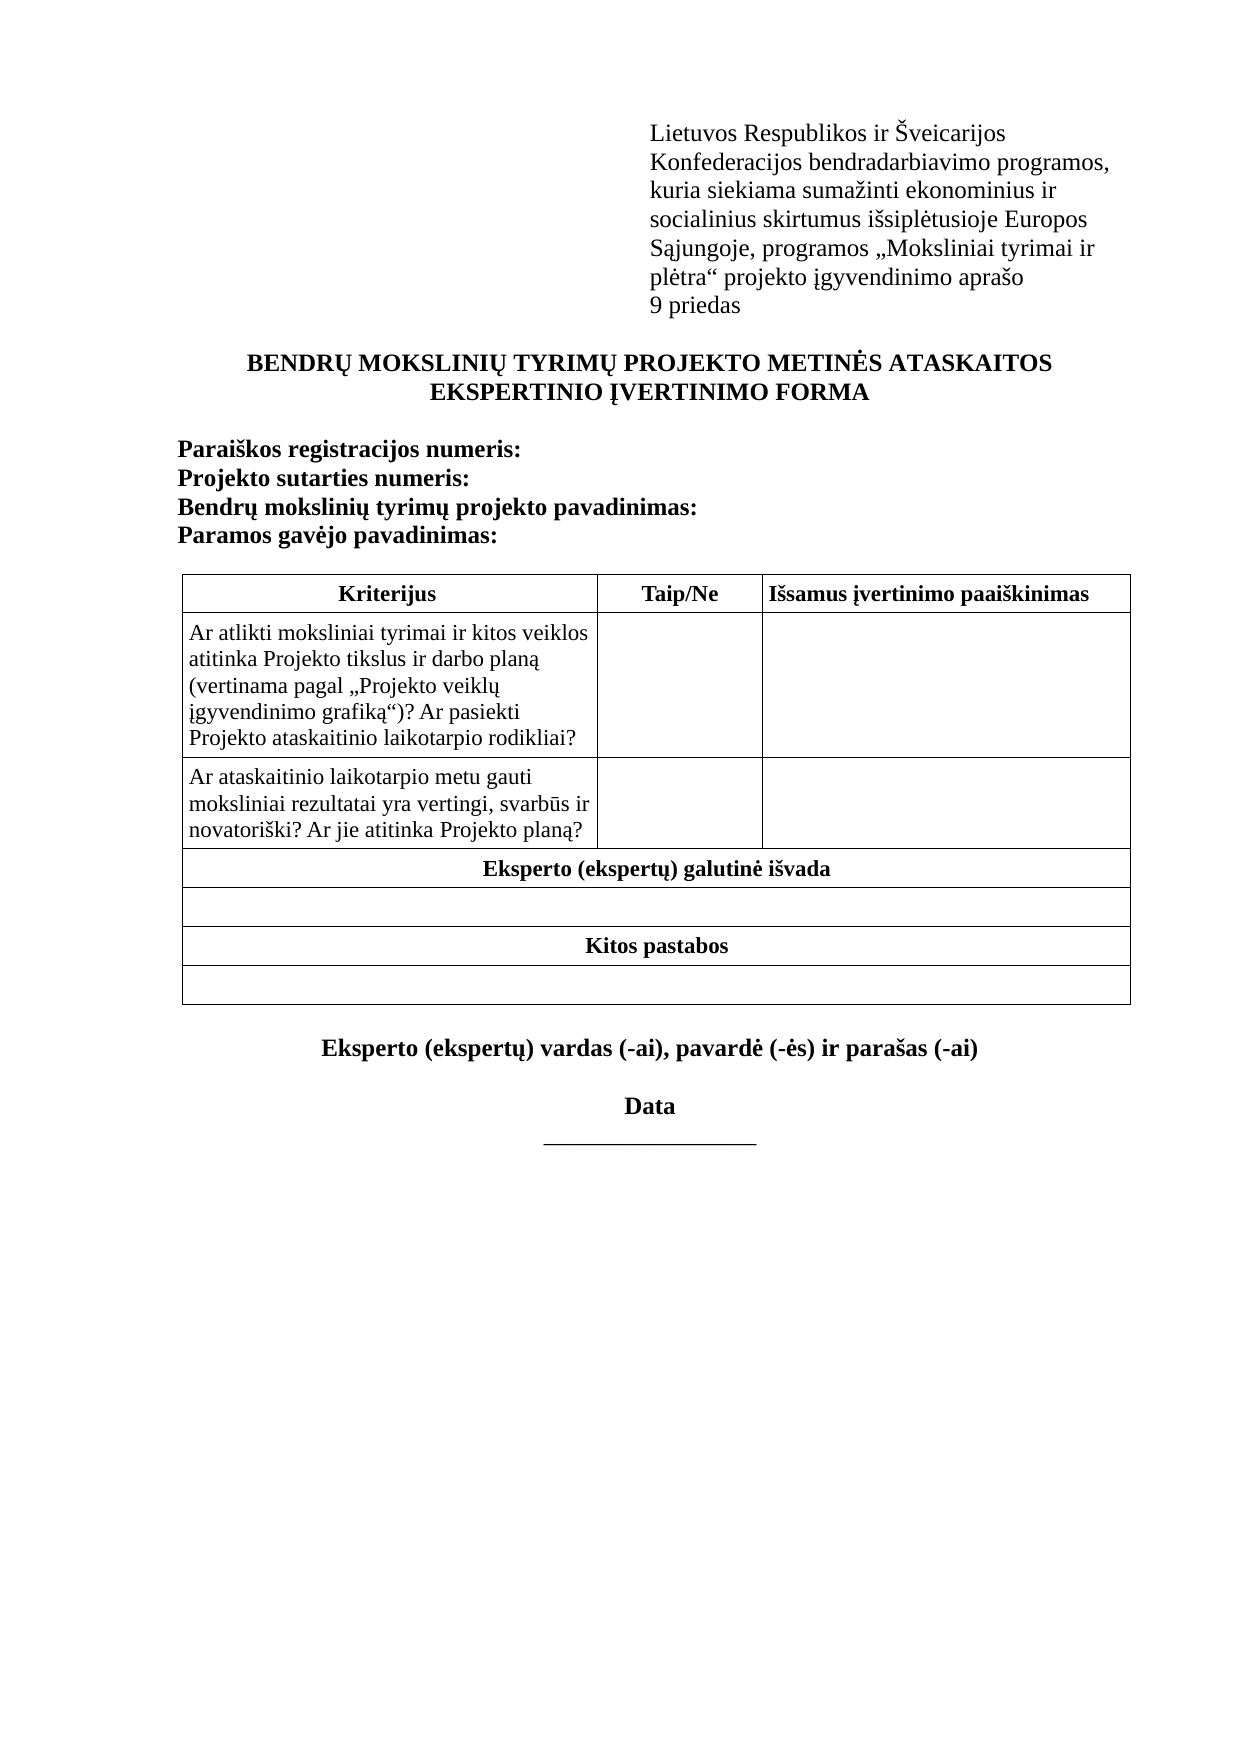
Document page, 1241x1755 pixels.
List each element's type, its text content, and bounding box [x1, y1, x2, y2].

table_cell Ar atlikti moksliniai tyrimai ir kitos veiklos atitinka Projekto tikslus ir darbo planą (vertinama pagal „Projekto veiklų įgyvendinimo grafiką“)? Ar pasiekti Projekto ataskaitinio laikotarpio rodikliai? [183, 613, 597, 757]
text Paramos gavėjo pavadinimas: [177, 521, 1122, 549]
text BENDRŲ MOKSLINIŲ TYRIMŲ PROJEKTO METINĖS ATASKAITOS EKSPERTINIO ĮVERTINIMO FORMA [177, 348, 1122, 406]
table_header Kriterijus [183, 575, 597, 612]
text Data [177, 1091, 1122, 1119]
table_cell Kitos pastabos [183, 927, 1130, 965]
text Sąjungoje, programos „Moksliniai tyrimai ir [649, 233, 1122, 262]
text Bendrų mokslinių tyrimų projekto pavadinimas: [177, 492, 1122, 521]
table_cell Eksperto (ekspertų) galutinė išvada [183, 849, 1130, 887]
text Eksperto (ekspertų) vardas (-ai), pavardė (-ės) ir parašas (-ai) [177, 1033, 1122, 1062]
text plėtra“ projekto įgyvendinimo aprašo [649, 262, 1122, 291]
table_cell [183, 888, 1130, 926]
table_header Išsamus įvertinimo paaiškinimas [763, 575, 1130, 612]
text kuria siekiama sumažinti ekonominius ir [649, 176, 1122, 204]
table_header Taip/Ne [598, 575, 762, 612]
table_cell [183, 966, 1130, 1003]
table_cell Ar ataskaitinio laikotarpio metu gauti moksliniai rezultatai yra vertingi, svarbūs ir novatoriški? Ar jie atitinka Projekto planą? [183, 758, 597, 848]
text Projekto sutarties numeris: [177, 463, 1122, 492]
table_cell [598, 758, 762, 848]
text Konfederacijos bendradarbiavimo programos, [649, 147, 1122, 176]
table_cell [763, 758, 1130, 848]
text socialinius skirtumus išsiplėtusioje Europos [649, 204, 1122, 233]
text 9 priedas [649, 291, 1122, 319]
text Paraiškos registracijos numeris: [177, 434, 1122, 463]
table_cell [598, 613, 762, 757]
table_cell [763, 613, 1130, 757]
text _________________ [177, 1119, 1122, 1148]
text Lietuvos Respublikos ir Šveicarijos [649, 118, 1122, 147]
